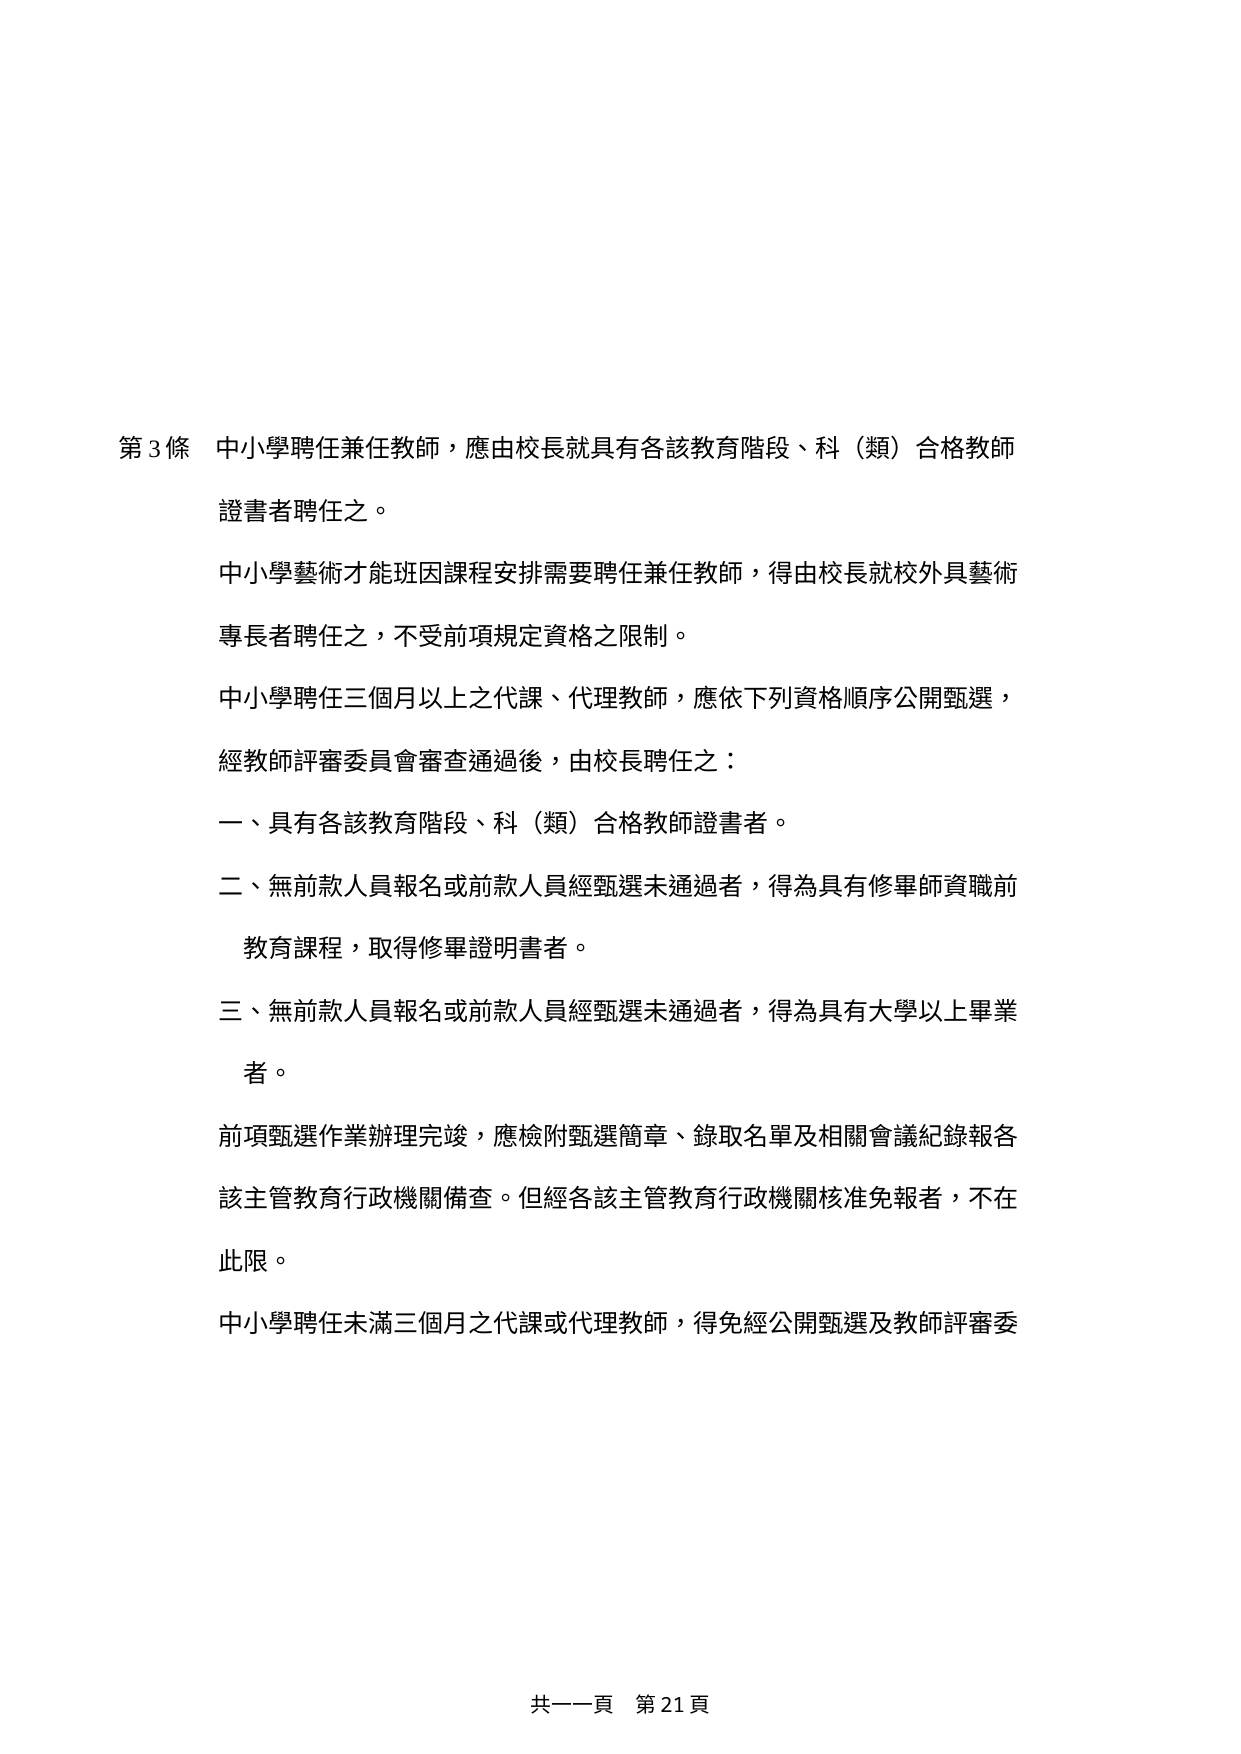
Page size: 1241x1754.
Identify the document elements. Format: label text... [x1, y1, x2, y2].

text 中小學聘任三個月以上之代課、代理教師，應依下列資格順序公開甄選， [118, 655, 1122, 717]
text 經教師評審委員會審查通過後，由校長聘任之： [118, 717, 1122, 780]
text 證書者聘任之。 [118, 467, 1122, 530]
text 二、無前款人員報名或前款人員經甄選未通過者，得為具有修畢師資職前 [118, 842, 1122, 905]
text 中小學藝術才能班因課程安排需要聘任兼任教師，得由校長就校外具藝術 [118, 530, 1122, 592]
text 者。 [118, 1030, 1122, 1092]
text 前項甄選作業辦理完竣，應檢附甄選簡章、錄取名單及相關會議紀錄報各 [118, 1092, 1122, 1155]
text 中小學聘任未滿三個月之代課或代理教師，得免經公開甄選及教師評審委 [118, 1280, 1122, 1342]
text 教育課程，取得修畢證明書者。 [118, 905, 1122, 967]
text 專長者聘任之，不受前項規定資格之限制。 [118, 592, 1122, 655]
text 此限。 [118, 1217, 1122, 1280]
text 三、無前款人員報名或前款人員經甄選未通過者，得為具有大學以上畢業 [118, 967, 1122, 1030]
text 第3條 中小學聘任兼任教師，應由校長就具有各該教育階段、科（類）合格教師 [118, 405, 1122, 467]
text 該主管教育行政機關備查。但經各該主管教育行政機關核准免報者，不在 [118, 1155, 1122, 1217]
text 一、具有各該教育階段、科（類）合格教師證書者。 [118, 780, 1122, 842]
